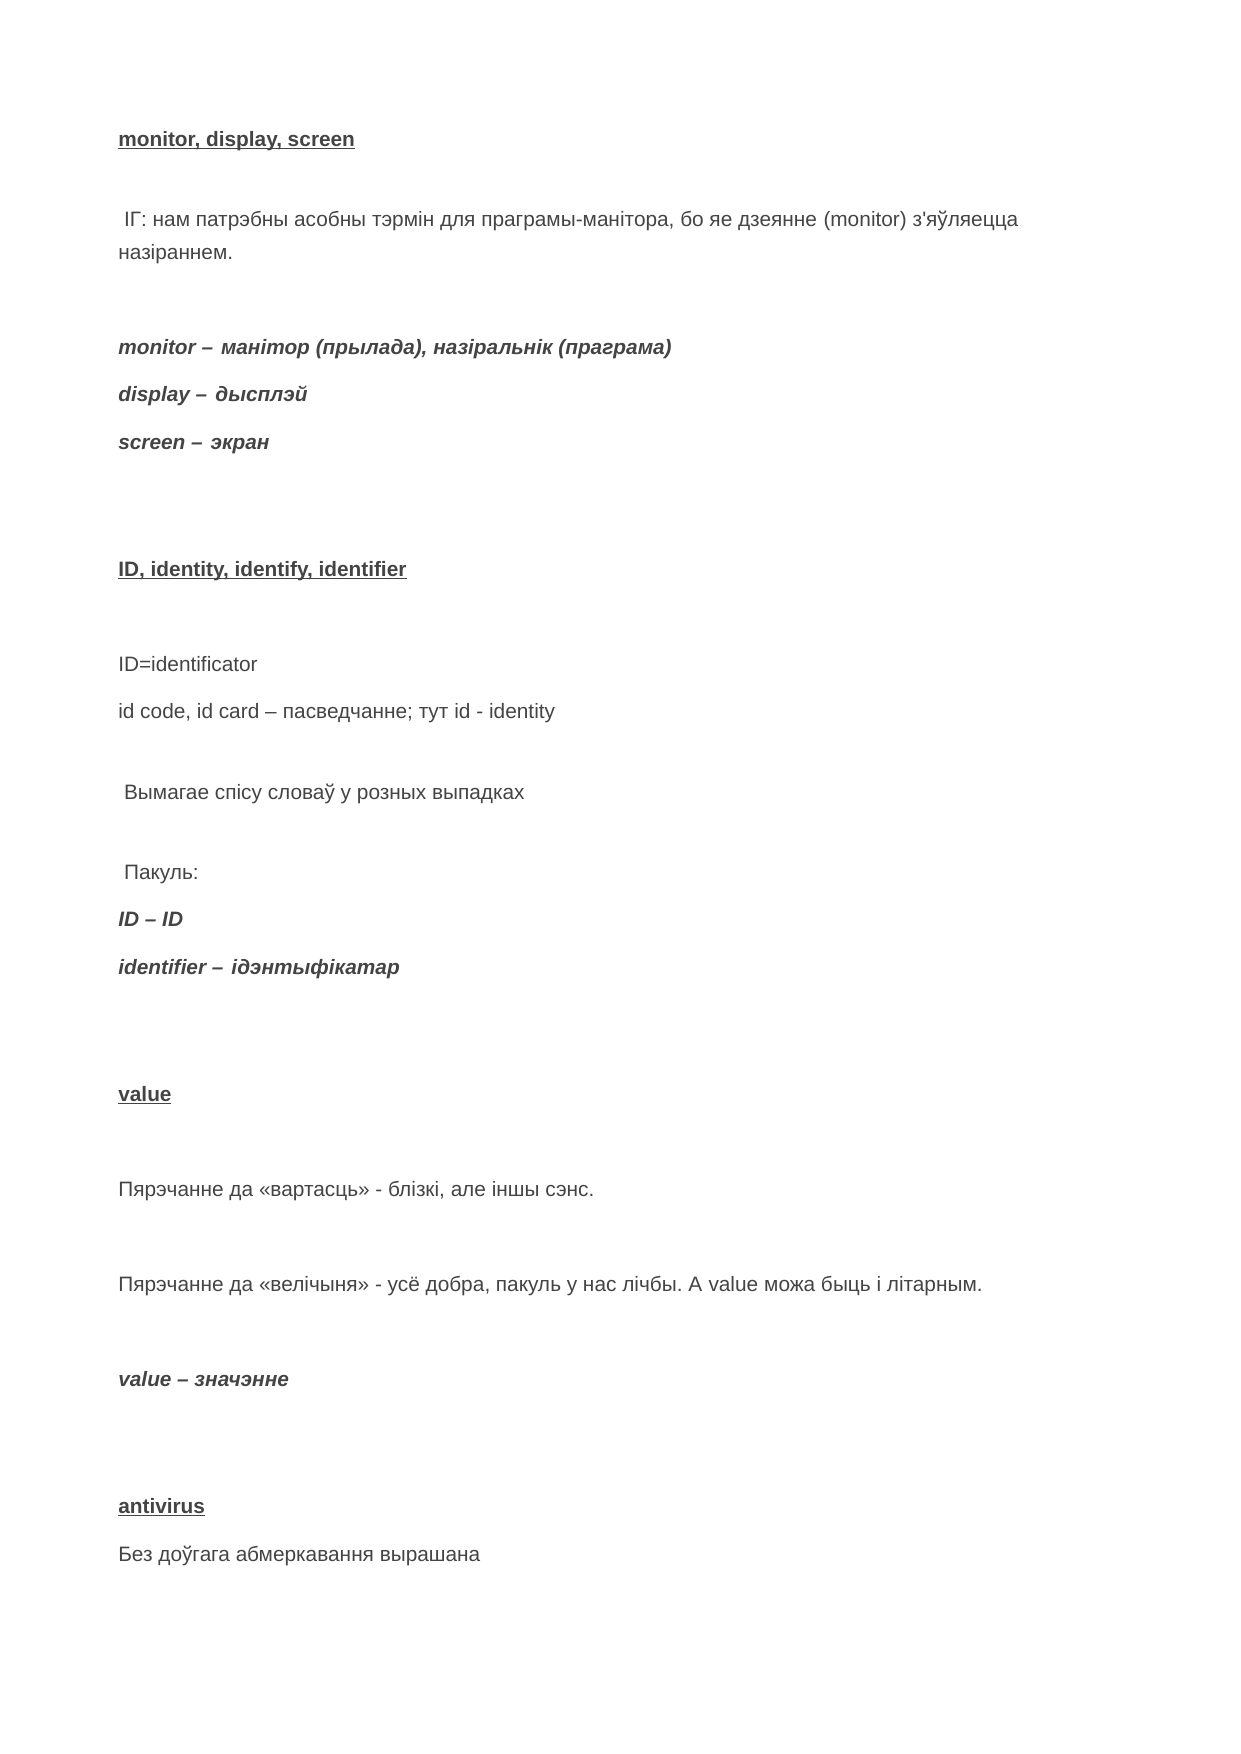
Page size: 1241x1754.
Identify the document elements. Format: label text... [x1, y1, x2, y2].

text antivirus [118, 1485, 1122, 1518]
text Пярэчанне да «велічыня» - усё добра, пакуль у нас лічбы. А value можа быць і літарным. [118, 1263, 1122, 1296]
text monitor, display, screen [118, 118, 1122, 151]
text monitor – манітор (прылада), назіральнік (праграма) [118, 326, 1122, 359]
text Без доўгага абмеркавання вырашана [118, 1533, 1122, 1566]
text screen – экран [118, 421, 1122, 453]
text id code, id card – пасведчанне; тут id - identity [118, 691, 1122, 723]
text ID, identity, identify, identifier [118, 548, 1122, 581]
text ID=identificator [118, 643, 1122, 676]
text Пярэчанне да «вартасць» - блізкі, але іншы сэнс. [118, 1168, 1122, 1201]
text ІГ: нам патрэбны асобны тэрмін для праграмы-манітора, бо яе дзеянне (monitor) з'яўляецца назіраннем. [118, 166, 1122, 264]
text Вымагае спісу словаў у розных выпадках [118, 738, 1122, 803]
text value [118, 1073, 1122, 1106]
text value – значэнне [118, 1358, 1122, 1391]
text ID – ID [118, 898, 1122, 931]
text Пакуль: [118, 818, 1122, 884]
text display – дысплэй [118, 373, 1122, 406]
text identifier – ідэнтыфікатар [118, 946, 1122, 978]
